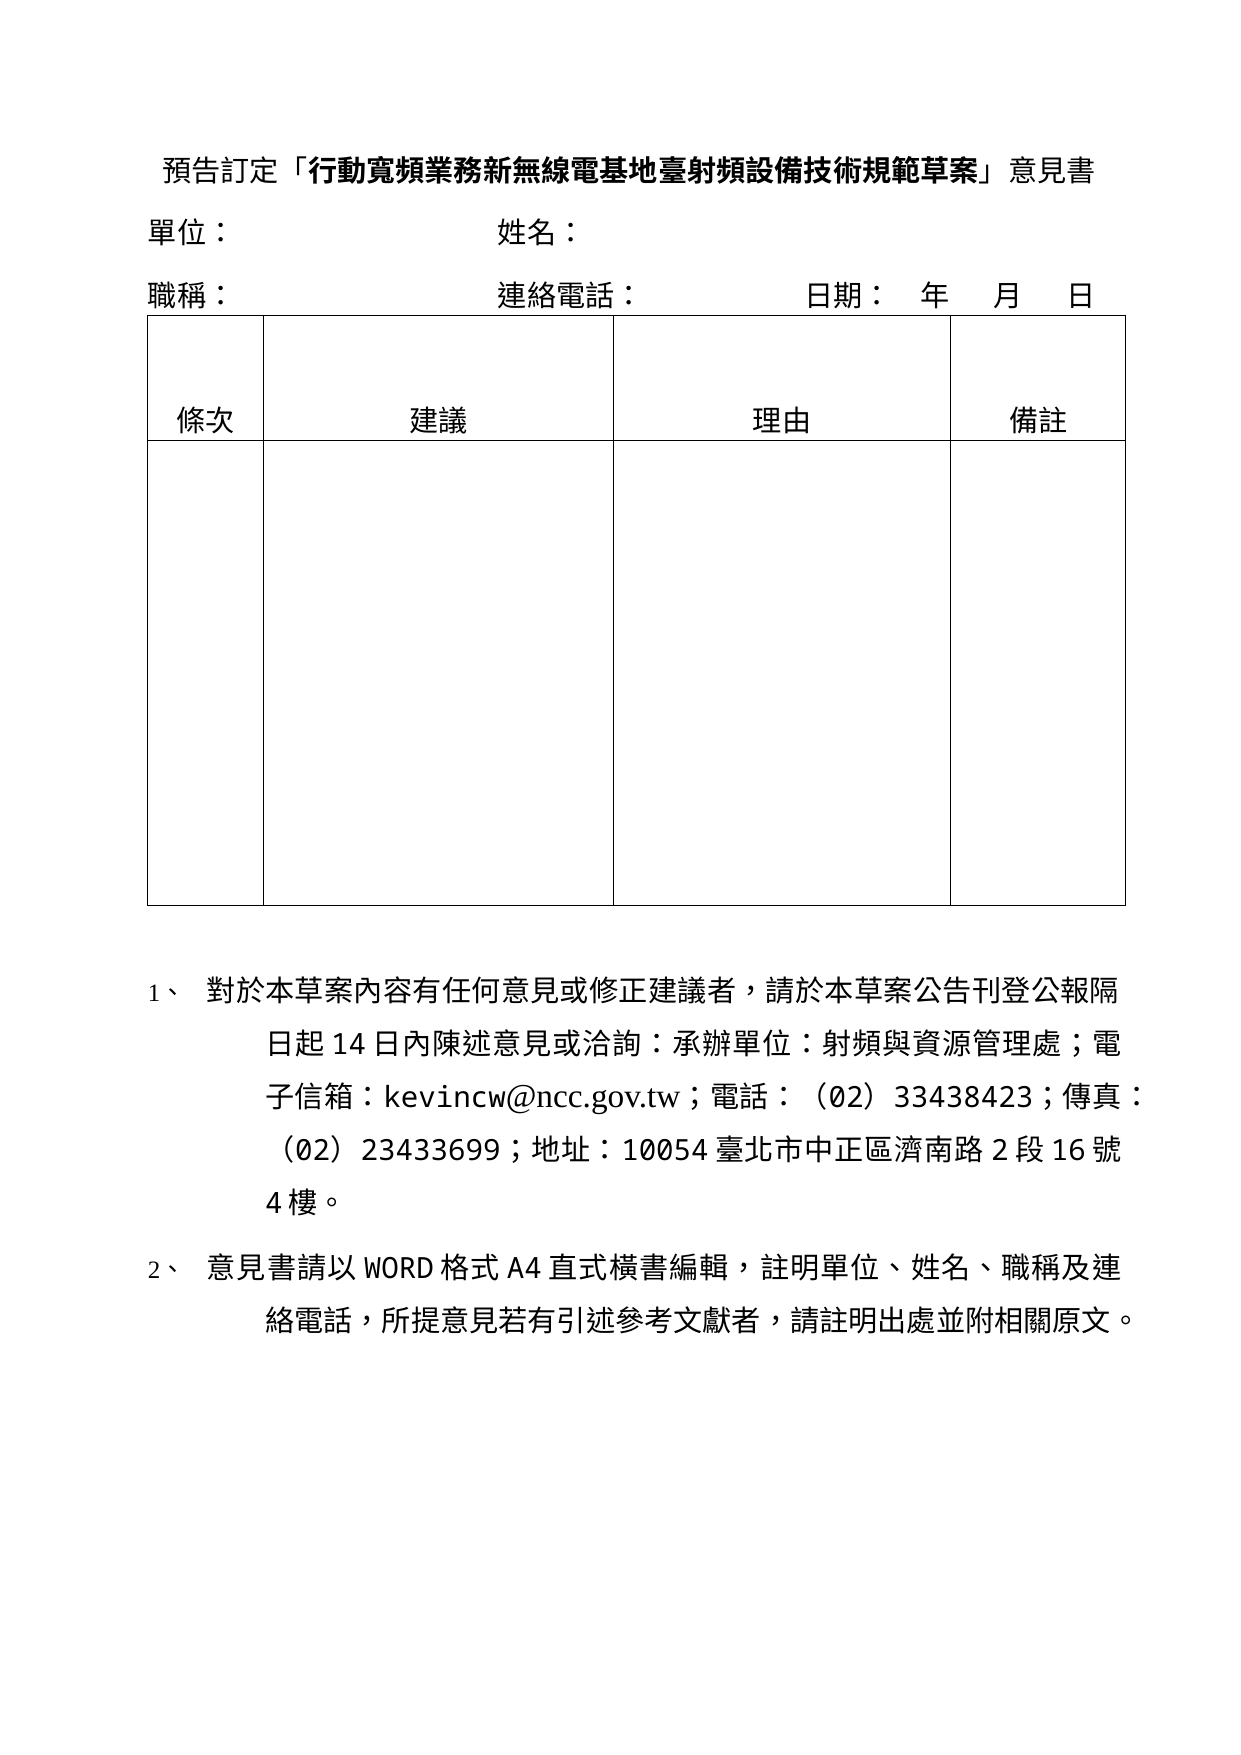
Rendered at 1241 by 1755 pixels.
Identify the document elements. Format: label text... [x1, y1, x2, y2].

list 意見書請以WORD格式A4直式橫書編輯，註明單位、姓名、職稱及連絡電話，所提意見若有引述參考文獻者，請註明出處並附相關原文。 [148, 1245, 1122, 1340]
table_cell [614, 441, 950, 905]
table_header 備註 [951, 316, 1125, 439]
table_cell [951, 441, 1125, 905]
text 單位： 姓名： [148, 189, 1122, 252]
table_cell [264, 441, 613, 905]
table_cell [148, 441, 263, 905]
table_header 建議 [264, 316, 613, 439]
text 職稱： 連絡電話： 日期： 年 月 日 [148, 252, 1122, 314]
text 預告訂定「行動寬頻業務新無線電基地臺射頻設備技術規範草案」意見書 [135, 127, 1122, 189]
table_header 條次 [148, 316, 263, 439]
list 對於本草案內容有任何意見或修正建議者，請於本草案公告刊登公報隔日起14日內陳述意見或洽詢：承辦單位：射頻與資源管理處；電子信箱：kevincw@ncc.gov.tw；電話：（02）33438423；傳真：（02）23433699；地址：10054臺北市中正區濟南路2段16號4樓。 [148, 968, 1122, 1222]
table_header 理由 [614, 316, 950, 439]
